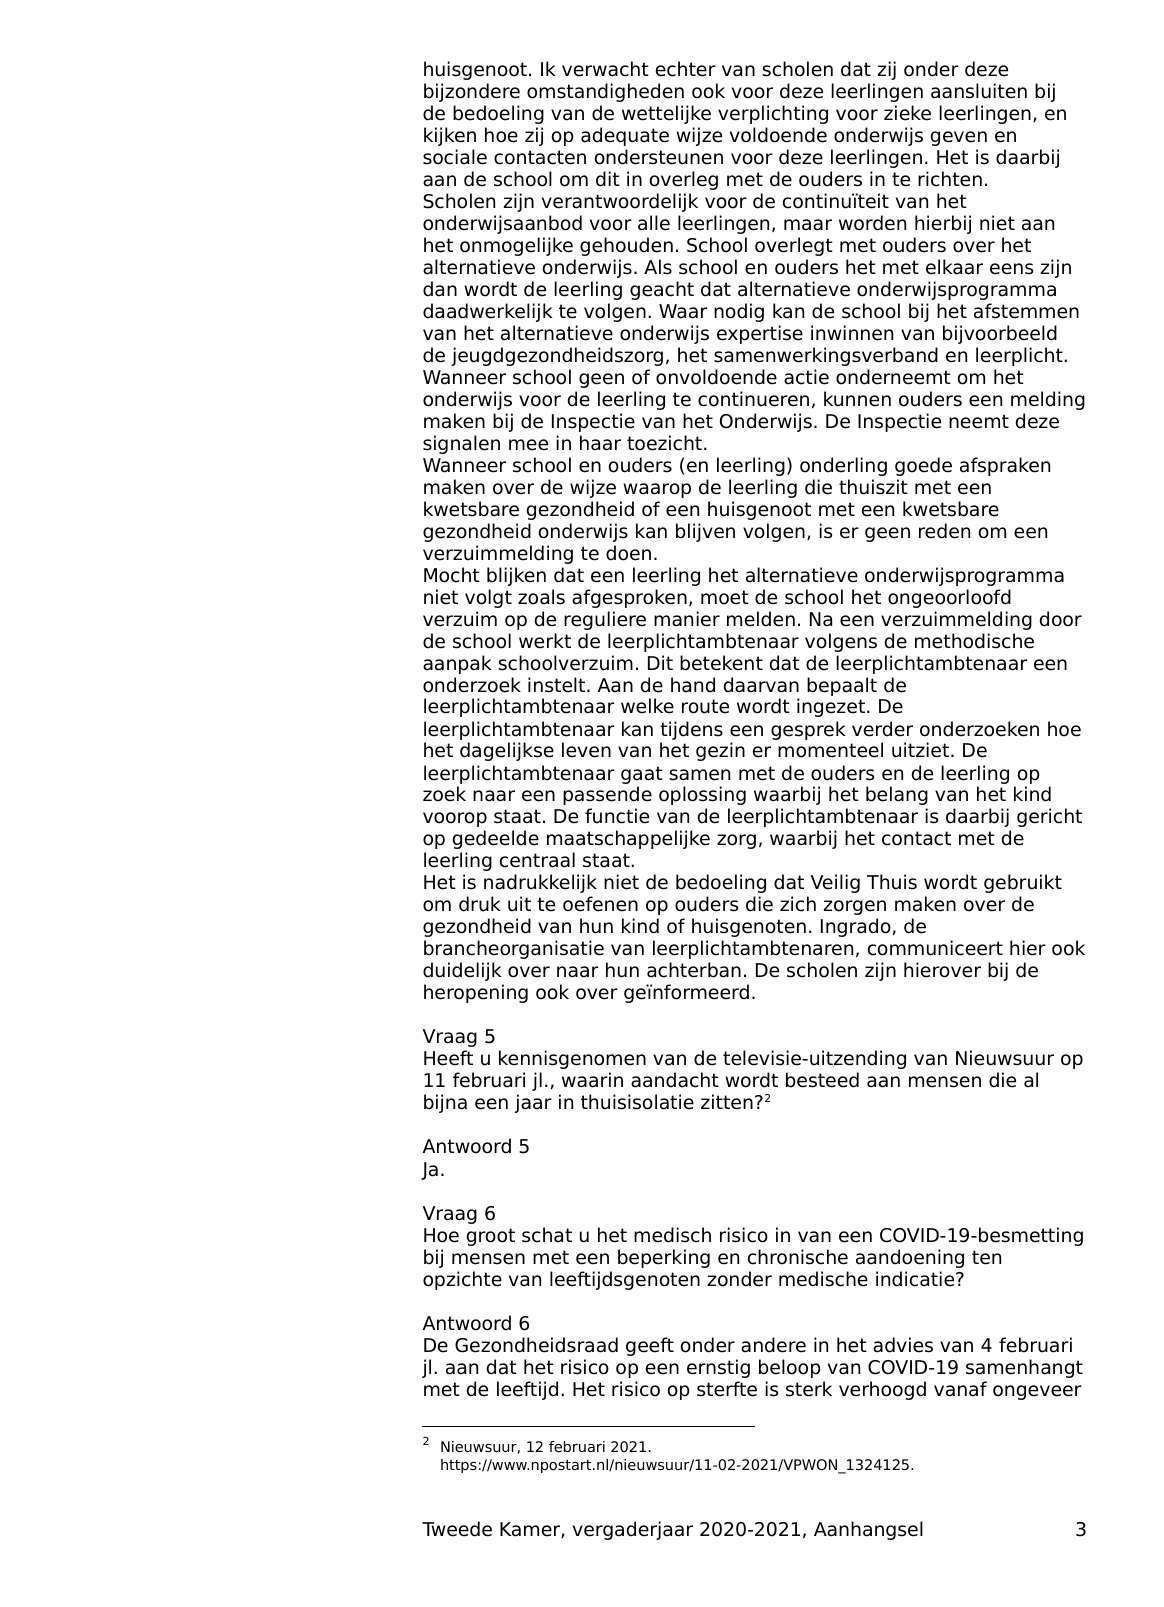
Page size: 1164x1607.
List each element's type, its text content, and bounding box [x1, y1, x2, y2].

text Antwoord 5 [422, 1136, 1087, 1158]
text De Gezondheidsraad geeft onder andere in het advies van 4 februari jl. aan dat het risico op een ernstig beloop van COVID-19 samenhangt met de leeftijd. Het risico op sterfte is sterk verhoogd vanaf ongeveer [422, 1335, 1087, 1401]
text Vraag 6 [422, 1203, 1087, 1224]
text Mocht blijken dat een leerling het alternatieve onderwijsprogramma niet volgt zoals afgesproken, moet de school het ongeoorloofd verzuim op de reguliere manier melden. Na een verzuimmelding door de school werkt de leerplichtambtenaar volgens de methodische aanpak schoolverzuim. Dit betekent dat de leerplichtambtenaar een onderzoek instelt. Aan de hand daarvan bepaalt de leerplichtambtenaar welke route wordt ingezet. De leerplichtambtenaar kan tijdens een gesprek verder onderzoeken hoe het dagelijkse leven van het gezin er momenteel uitziet. De leerplichtambtenaar gaat samen met de ouders en de leerling op zoek naar een passende oplossing waarbij het belang van het kind voorop staat. De functie van de leerplichtambtenaar is daarbij gericht op gedeelde maatschappelijke zorg, waarbij het contact met de leerling centraal staat. [422, 564, 1087, 872]
text Het is nadrukkelijk niet de bedoeling dat Veilig Thuis wordt gebruikt om druk uit te oefenen op ouders die zich zorgen maken over de gezondheid van hun kind of huisgenoten. Ingrado, de brancheorganisatie van leerplichtambtenaren, communiceert hier ook duidelijk over naar hun achterban. De scholen zijn hierover bij de heropening ook over geïnformeerd. [422, 872, 1087, 1004]
text Vraag 5 [422, 1026, 1087, 1048]
text Nieuwsuur, 12 februari 2021. https://www.npostart.nl/nieuwsuur/11-02-2021/VPWON_1324125. [422, 1435, 1087, 1474]
text Antwoord 6 [422, 1313, 1087, 1335]
text Ja. [422, 1158, 1087, 1180]
text Hoe groot schat u het medisch risico in van een COVID-19-besmetting bij mensen met een beperking en chronische aandoening ten opzichte van leeftijdsgenoten zonder medische indicatie? [422, 1224, 1087, 1291]
text Scholen zijn verantwoordelijk voor de continuïteit van het onderwijsaanbod voor alle leerlingen, maar worden hierbij niet aan het onmogelijke gehouden. School overlegt met ouders over het alternatieve onderwijs. Als school en ouders het met elkaar eens zijn dan wordt de leerling geacht dat alternatieve onderwijsprogramma daadwerkelijk te volgen. Waar nodig kan de school bij het afstemmen van het alternatieve onderwijs expertise inwinnen van bijvoorbeeld de jeugdgezondheidszorg, het samenwerkingsverband en leerplicht. Wanneer school geen of onvoldoende actie onderneemt om het onderwijs voor de leerling te continueren, kunnen ouders een melding maken bij de Inspectie van het Onderwijs. De Inspectie neemt deze signalen mee in haar toezicht. [422, 191, 1087, 455]
text Wanneer school en ouders (en leerling) onderling goede afspraken maken over de wijze waarop de leerling die thuiszit met een kwetsbare gezondheid of een huisgenoot met een kwetsbare gezondheid onderwijs kan blijven volgen, is er geen reden om een verzuimmelding te doen. [422, 455, 1087, 564]
text Heeft u kennisgenomen van de televisie-uitzending van Nieuwsuur op 11 februari jl., waarin aandacht wordt besteed aan mensen die al bijna een jaar in thuisisolatie zitten? [422, 1048, 1087, 1114]
text huisgenoot. Ik verwacht echter van scholen dat zij onder deze bijzondere omstandigheden ook voor deze leerlingen aansluiten bij de bedoeling van de wettelijke verplichting voor zieke leerlingen, en kijken hoe zij op adequate wijze voldoende onderwijs geven en sociale contacten ondersteunen voor deze leerlingen. Het is daarbij aan de school om dit in overleg met de ouders in te richten. [422, 59, 1087, 191]
